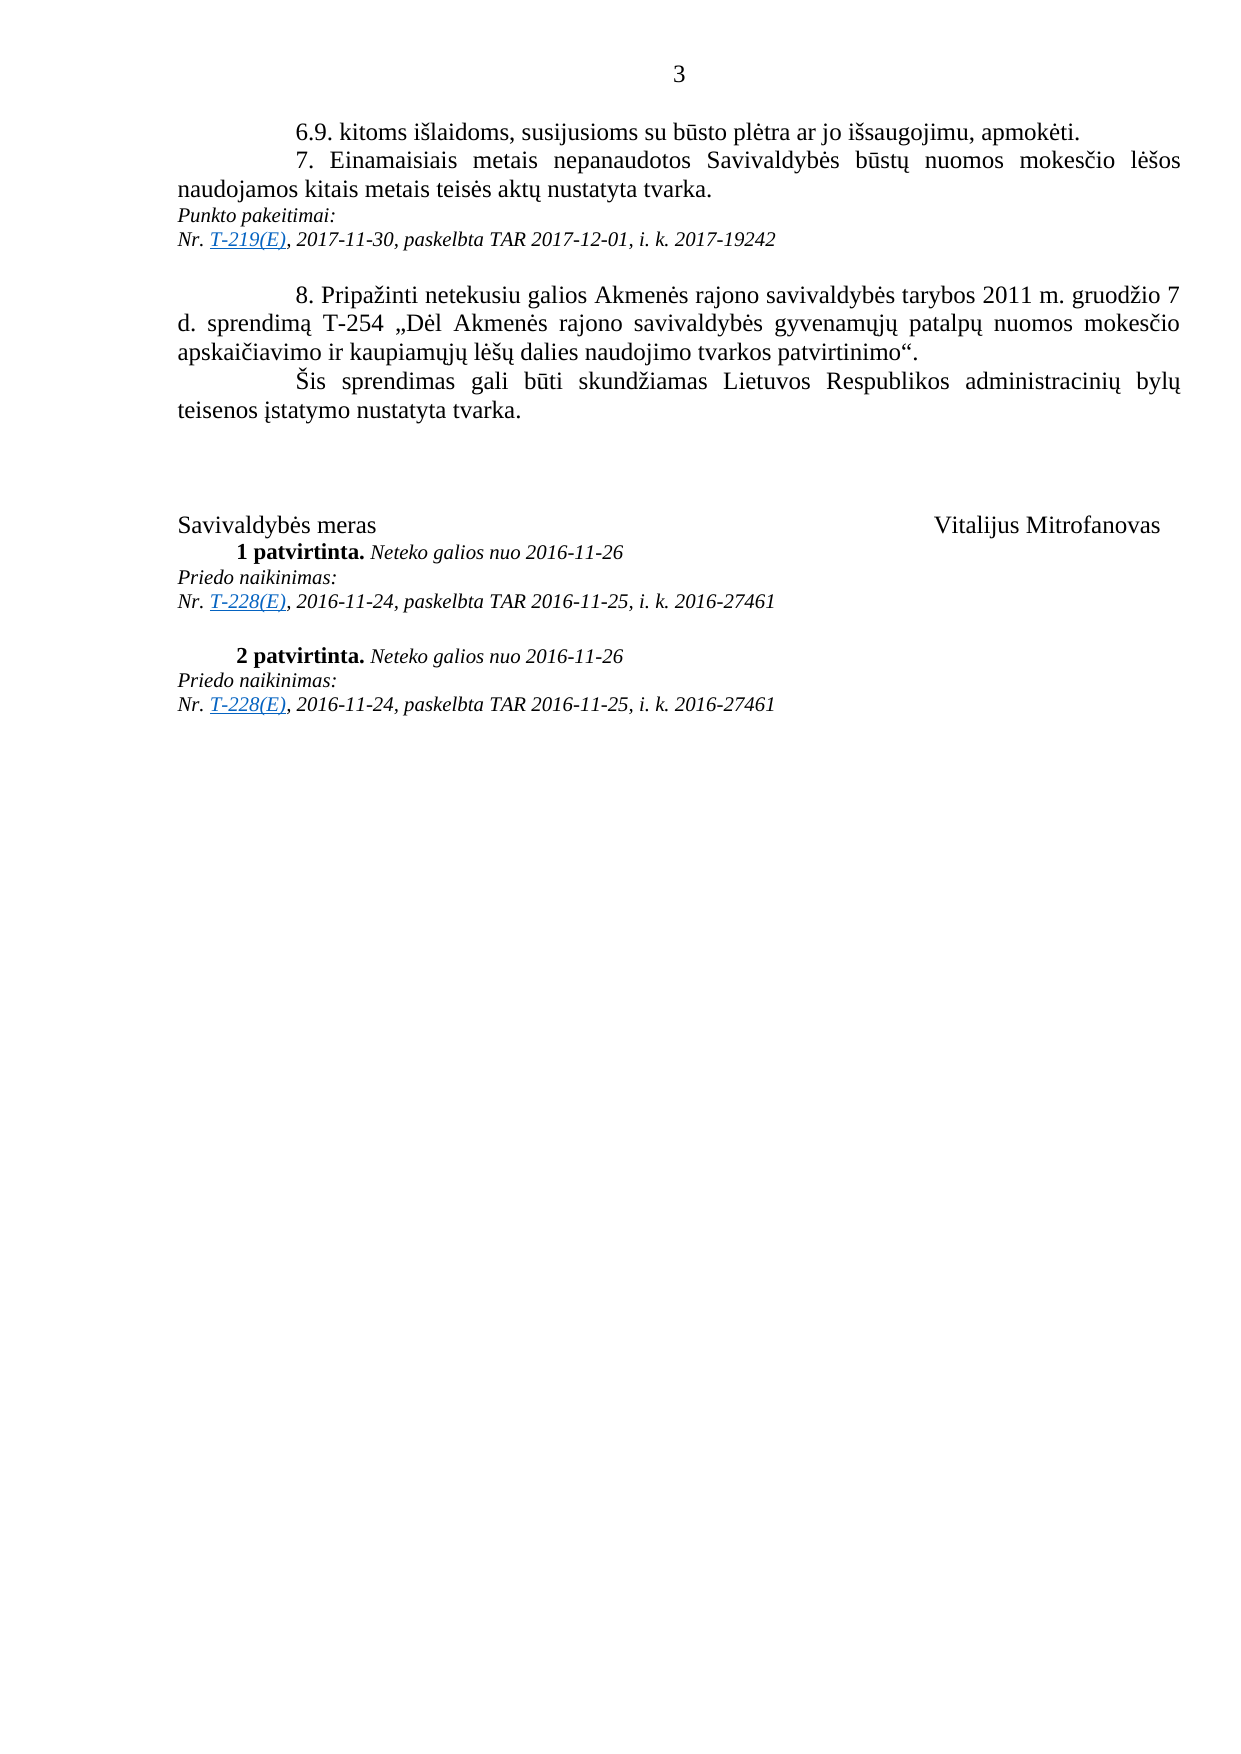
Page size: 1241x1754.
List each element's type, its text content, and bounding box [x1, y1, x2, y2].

text 1 patvirtinta. Neteko galios nuo 2016-11-26 [177, 538, 1181, 565]
text Nr. T-228(E), 2016-11-24, paskelbta TAR 2016-11-25, i. k. 2016-27461 [177, 692, 1181, 716]
text 8. Pripažinti netekusiu galios Akmenės rajono savivaldybės tarybos 2011 m. gruodžio 7 d. sprendimą T-254 „Dėl Akmenės rajono savivaldybės gyvenamųjų patalpų nuomos mokesčio apskaičiavimo ir kaupiamųjų lėšų dalies naudojimo tvarkos patvirtinimo“. [177, 280, 1181, 366]
text Nr. T-219(E), 2017-11-30, paskelbta TAR 2017-12-01, i. k. 2017-19242 [177, 227, 1181, 251]
text Priedo naikinimas: [177, 565, 1181, 589]
text 6.9. kitoms išlaidoms, susijusioms su būsto plėtra ar jo išsaugojimu, apmokėti. [177, 117, 1181, 145]
text Priedo naikinimas: [177, 668, 1181, 692]
text Nr. T-228(E), 2016-11-24, paskelbta TAR 2016-11-25, i. k. 2016-27461 [177, 589, 1181, 613]
text Punkto pakeitimai: [177, 203, 1181, 227]
text 2 patvirtinta. Neteko galios nuo 2016-11-26 [177, 642, 1181, 668]
text Šis sprendimas gali būti skundžiamas Lietuvos Respublikos administracinių bylų teisenos įstatymo nustatyta tvarka. [177, 366, 1181, 423]
text 7. Einamaisiais metais nepanaudotos Savivaldybės būstų nuomos mokesčio lėšos naudojamos kitais metais teisės aktų nustatyta tvarka. [177, 145, 1181, 203]
text Savivaldybės meras Vitalijus Mitrofanovas [177, 510, 1181, 538]
